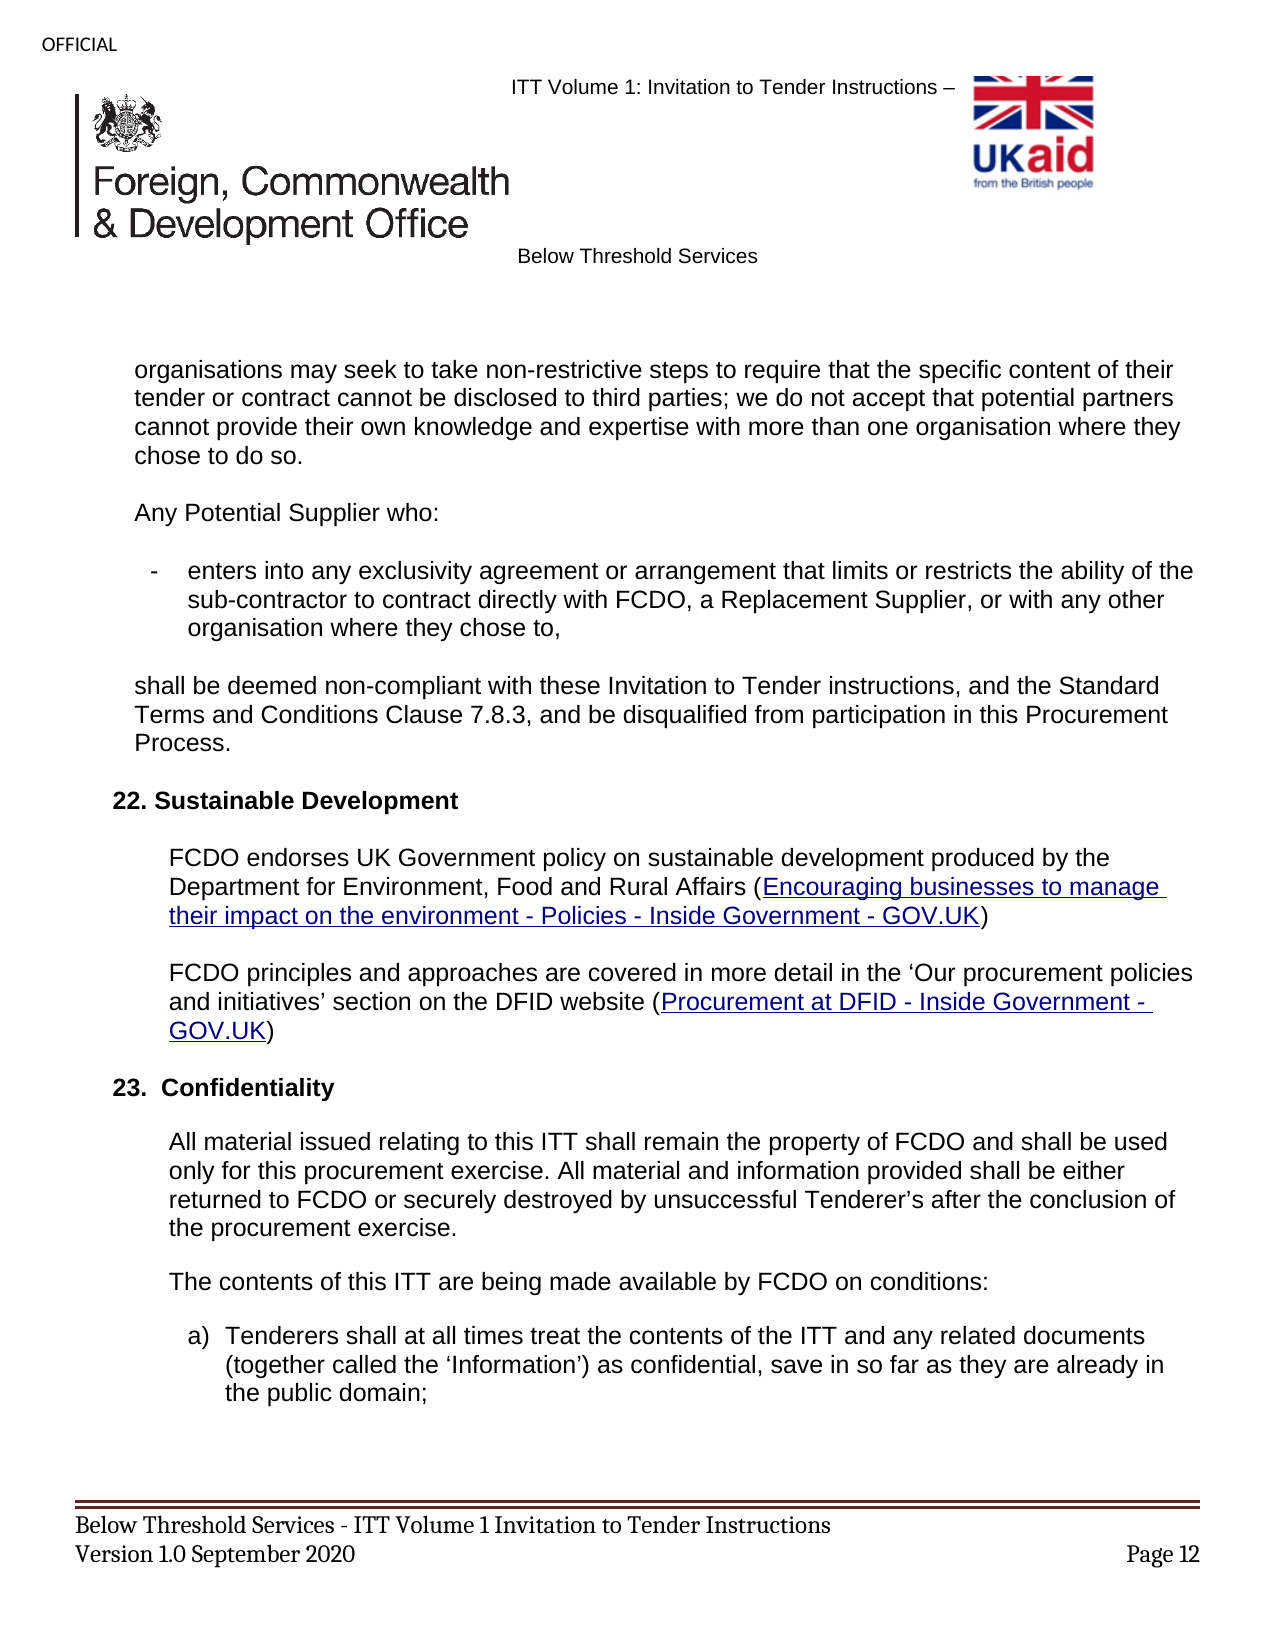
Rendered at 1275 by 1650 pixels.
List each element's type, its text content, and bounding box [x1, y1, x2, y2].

text organisations may seek to take non-restrictive steps to require that the specific content of their tender or contract cannot be disclosed to third parties; we do not accept that potential partners cannot provide their own knowledge and expertise with more than one organisation where they chose to do so. [134, 354, 1200, 469]
list enters into any exclusivity agreement or arrangement that limits or restricts the ability of the sub-contractor to contract directly with FCDO, a Replacement Supplier, or with any other organisation where they chose to, [150, 556, 1200, 642]
text shall be deemed non-compliant with these Invitation to Tender instructions, and the Standard Terms and Conditions Clause 7.8.3, and be disqualified from participation in this Procurement Process. [134, 671, 1200, 757]
text FCDO endorses UK Government policy on sustainable development produced by the Department for Environment, Food and Rural Affairs (Encouraging businesses to manage their impact on the environment - Policies - Inside Government - GOV.UK) [169, 843, 1200, 929]
subtitle 23. Confidentiality [112, 1073, 1200, 1102]
subtitle Tenderers shall at all times treat the contents of the ITT and any related documents (together called the ‘Information’) as confidential, save in so far as they are already in the public domain; [187, 1321, 1200, 1407]
text 22. Sustainable Development [112, 786, 1200, 814]
subtitle The contents of this ITT are being made available by FCDO on conditions: [169, 1267, 1200, 1296]
subtitle All material issued relating to this ITT shall remain the property of FCDO and shall be used only for this procurement exercise. All material and information provided shall be either returned to FCDO or securely destroyed by unsuccessful Tenderer’s after the conclusion of the procurement exercise. [169, 1127, 1200, 1242]
text Any Potential Supplier who: [75, 498, 1200, 527]
text FCDO principles and approaches are covered in more detail in the ‘Our procurement policies and initiatives’ section on the DFID website (Procurement at DFID - Inside Government - GOV.UK) [169, 958, 1200, 1044]
